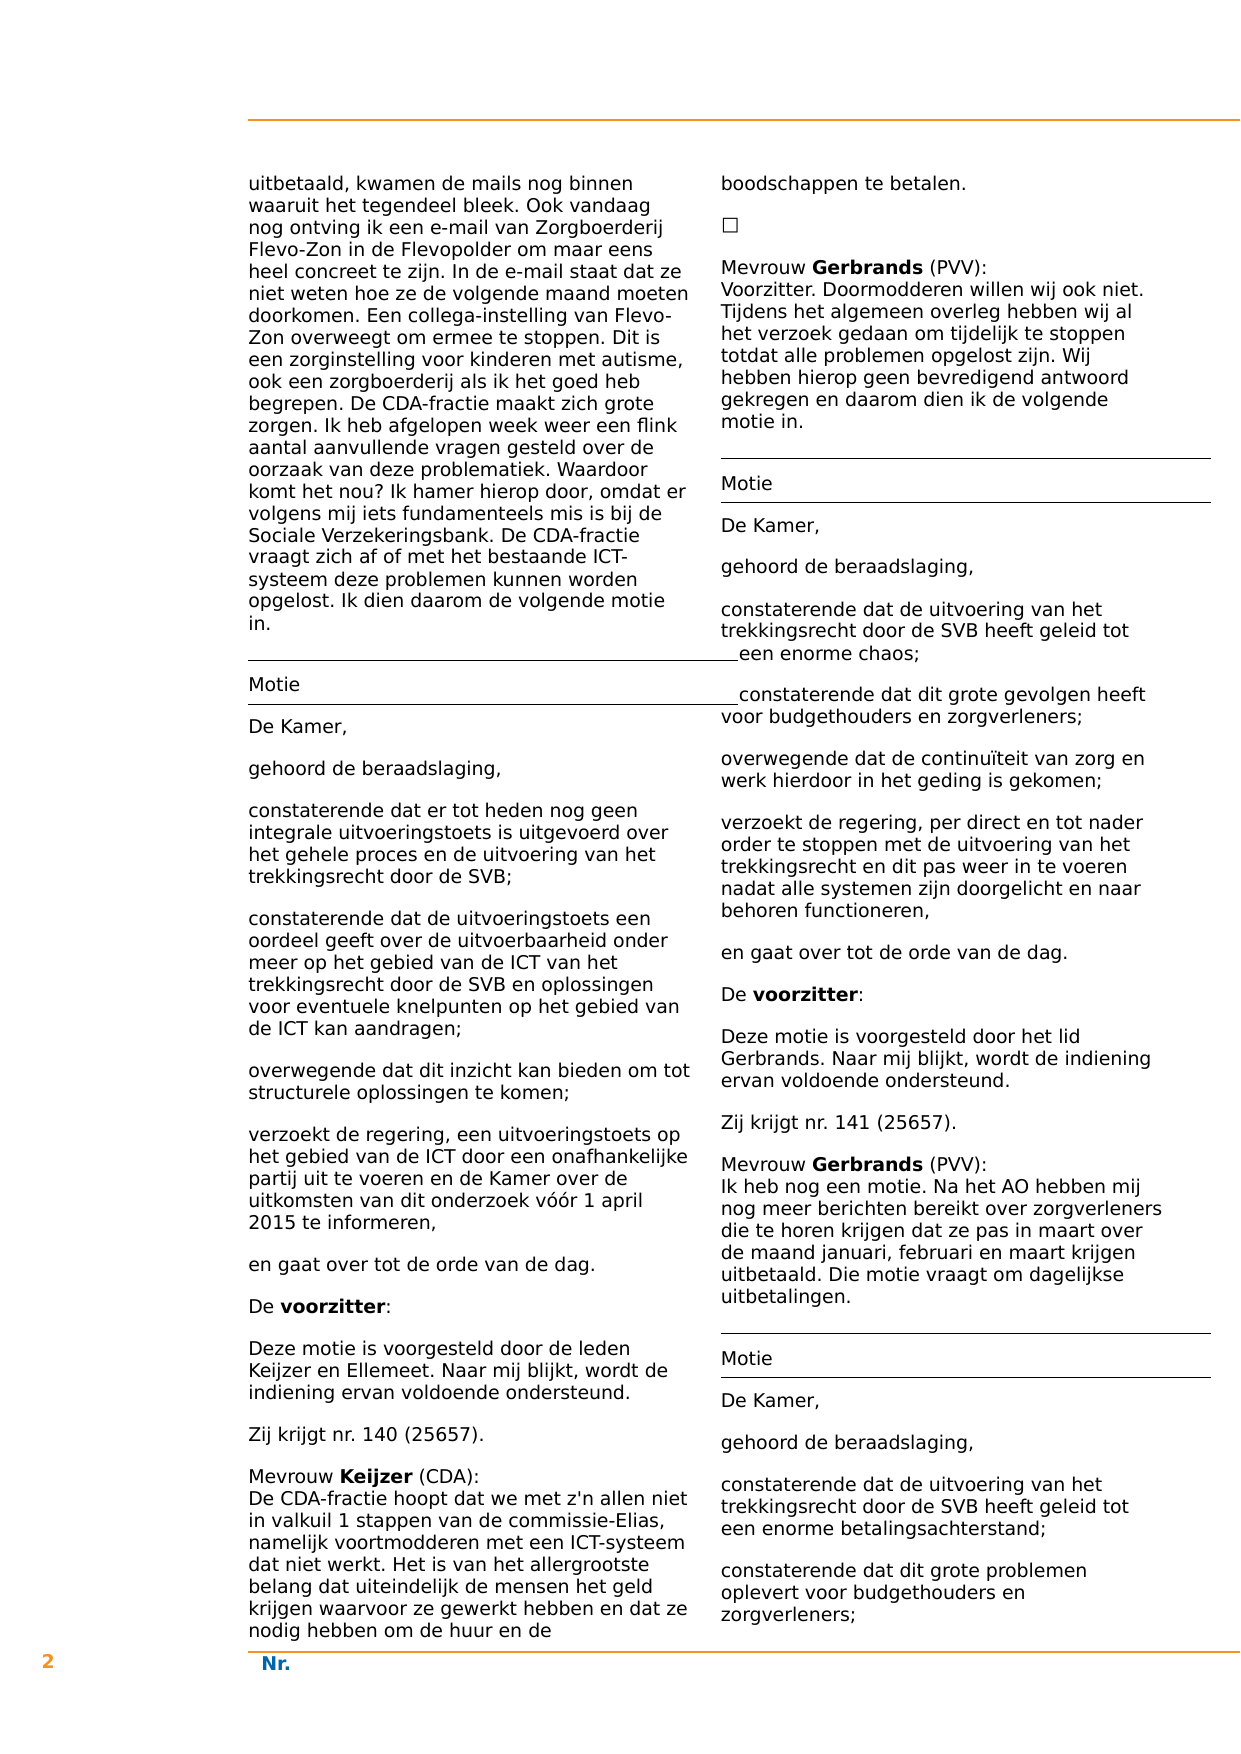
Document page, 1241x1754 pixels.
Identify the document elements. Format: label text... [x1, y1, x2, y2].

text constaterende dat dit grote gevolgen heeft voor budgethouders en zorgverleners; [721, 684, 1163, 728]
text overwegende dat dit inzicht kan bieden om tot structurele oplossingen te komen; [248, 1060, 691, 1104]
text Motie [721, 1348, 1163, 1370]
text Ik heb nog een motie. Na het AO hebben mij nog meer berichten bereikt over zorgverleners die te horen krijgen dat ze pas in maart over de maand januari, februari en maart krijgen uitbetaald. Die motie vraagt om dagelijkse uitbetalingen. [721, 1176, 1163, 1308]
text Voorzitter. Doormodderen willen wij ook niet. Tijdens het algemeen overleg hebben wij al het verzoek gedaan om tijdelijk te stoppen totdat alle problemen opgelost zijn. Wij hebben hierop geen bevredigend antwoord gekregen en daarom dien ik de volgende motie in. [721, 279, 1163, 433]
text uitbetaald, kwamen de mails nog binnen waaruit het tegendeel bleek. Ook vandaag nog ontving ik een e-mail van Zorgboerderij Flevo-Zon in de Flevopolder om maar eens heel concreet te zijn. In de e-mail staat dat ze niet weten hoe ze de volgende maand moeten doorkomen. Een collega-instelling van Flevo-Zon overweegt om ermee te stoppen. Dit is een zorginstelling voor kinderen met autisme, ook een zorgboerderij als ik het goed heb begrepen. De CDA-fractie maakt zich grote zorgen. Ik heb afgelopen week weer een flink aantal aanvullende vragen gesteld over de oorzaak van deze problematiek. Waardoor komt het nou? Ik hamer hierop door, omdat er volgens mij iets fundamenteels mis is bij de Sociale Verzekeringsbank. De CDA-fractie vraagt zich af of met het bestaande ICT-systeem deze problemen kunnen worden opgelost. Ik dien daarom de volgende motie in. [248, 173, 691, 634]
text constaterende dat de uitvoering van het trekkingsrecht door de SVB heeft geleid tot een enorme chaos; [721, 598, 1163, 664]
text en gaat over tot de orde van de dag. [248, 1254, 691, 1276]
text gehoord de beraadslaging, [721, 556, 1163, 578]
text Zij krijgt nr. 140 (25657). [248, 1424, 691, 1446]
text ⬜ [721, 215, 1163, 237]
text constaterende dat dit grote problemen oplevert voor budgethouders en zorgverleners; [721, 1560, 1163, 1626]
text verzoekt de regering, per direct en tot nader order te stoppen met de uitvoering van het trekkingsrecht en dit pas weer in te voeren nadat alle systemen zijn doorgelicht en naar behoren functioneren, [721, 812, 1163, 922]
text De CDA-fractie hoopt dat we met z'n allen niet in valkuil 1 stappen van de commissie-Elias, namelijk voortmodderen met een ICT-systeem dat niet werkt. Het is van het allergrootste belang dat uiteindelijk de mensen het geld krijgen waarvoor ze gewerkt hebben en dat ze nodig hebben om de huur en de [248, 1488, 691, 1642]
text Deze motie is voorgesteld door de leden Keijzer en Ellemeet. Naar mij blijkt, wordt de indiening ervan voldoende ondersteund. [248, 1338, 691, 1404]
text De Kamer, [721, 514, 1163, 536]
text Deze motie is voorgesteld door het lid Gerbrands. Naar mij blijkt, wordt de indiening ervan voldoende ondersteund. [721, 1026, 1163, 1092]
text en gaat over tot de orde van de dag. [721, 942, 1163, 964]
text De voorzitter: [721, 984, 1163, 1006]
text gehoord de beraadslaging, [721, 1432, 1163, 1454]
text Mevrouw Gerbrands (PVV): [721, 1154, 1163, 1176]
text Zij krijgt nr. 141 (25657). [721, 1112, 1163, 1134]
text verzoekt de regering, een uitvoeringstoets op het gebied van de ICT door een onafhankelijke partij uit te voeren en de Kamer over de uitkomsten van dit onderzoek vóór 1 april 2015 te informeren, [248, 1124, 691, 1234]
text De Kamer, [248, 716, 691, 738]
text constaterende dat er tot heden nog geen integrale uitvoeringstoets is uitgevoerd over het gehele proces en de uitvoering van het trekkingsrecht door de SVB; [248, 800, 691, 888]
text constaterende dat de uitvoering van het trekkingsrecht door de SVB heeft geleid tot een enorme betalingsachterstand; [721, 1474, 1163, 1540]
text Mevrouw Keijzer (CDA): [248, 1466, 691, 1488]
text Motie [721, 472, 1163, 494]
text De Kamer, [721, 1390, 1163, 1412]
text constaterende dat de uitvoeringstoets een oordeel geeft over de uitvoerbaarheid onder meer op het gebied van de ICT van het trekkingsrecht door de SVB en oplossingen voor eventuele knelpunten op het gebied van de ICT kan aandragen; [248, 908, 691, 1040]
text overwegende dat de continuïteit van zorg en werk hierdoor in het geding is gekomen; [721, 748, 1163, 792]
text Mevrouw Gerbrands (PVV): [721, 257, 1163, 279]
text gehoord de beraadslaging, [248, 758, 691, 780]
text Motie [248, 674, 691, 696]
text boodschappen te betalen. [721, 173, 1163, 195]
text De voorzitter: [248, 1296, 691, 1318]
